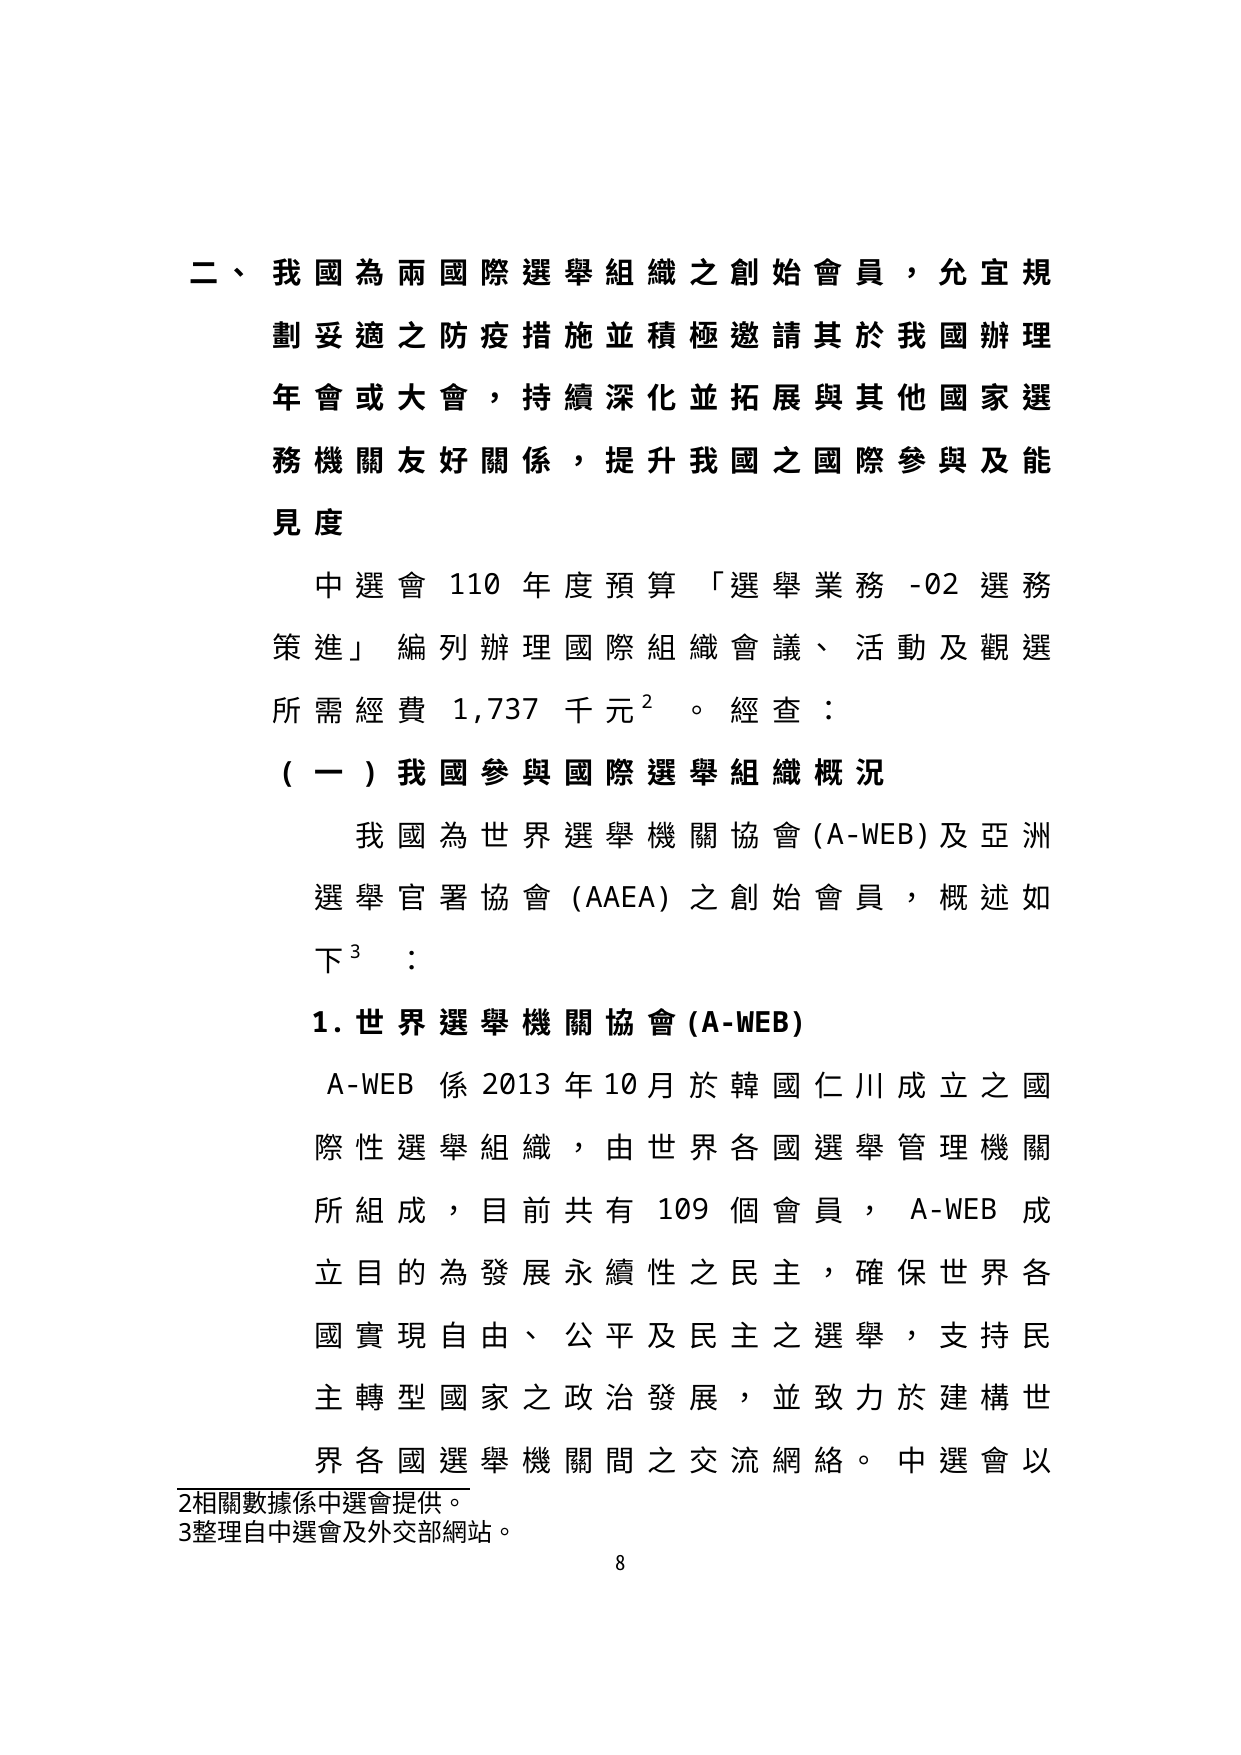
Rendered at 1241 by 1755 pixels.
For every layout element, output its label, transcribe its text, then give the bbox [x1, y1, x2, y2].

text 1.世界選舉機關協會(A-WEB) [271, 979, 1058, 1042]
text 相關數據係中選會提供。 [177, 1489, 1063, 1518]
text 二、我國為兩國際選舉組織之創始會員，允宜規劃妥適之防疫措施並積極邀請其於我國辦理年會或大會，持續深化並拓展與其他國家選務機關友好關係，提升我國之國際參與及能見度 [183, 229, 1058, 542]
text 我國為世界選舉機關協會(A-WEB)及亞洲選舉官署協會(AAEA)之創始會員，概述如下： [271, 792, 1058, 979]
text A-WEB係2013年10月於韓國仁川成立之國際性選舉組織，由世界各國選舉管理機關所組成，目前共有109個會員，A-WEB成立目的為發展永續性之民主，確保世界各國實現自由、公平及民主之選舉，支持民主轉型國家之政治發展，並致力於建構世界各國選舉機關間之交流網絡。中選會以 [283, 1042, 1058, 1479]
text 中選會110年度預算「選舉業務-02選務策進」編列辦理國際組織會議、活動及觀選所需經費1,737千元。經查： [241, 542, 1058, 729]
text 整理自中選會及外交部網站。 [177, 1518, 1063, 1547]
text (一)我國參與國際選舉組織概況 [242, 729, 1058, 792]
